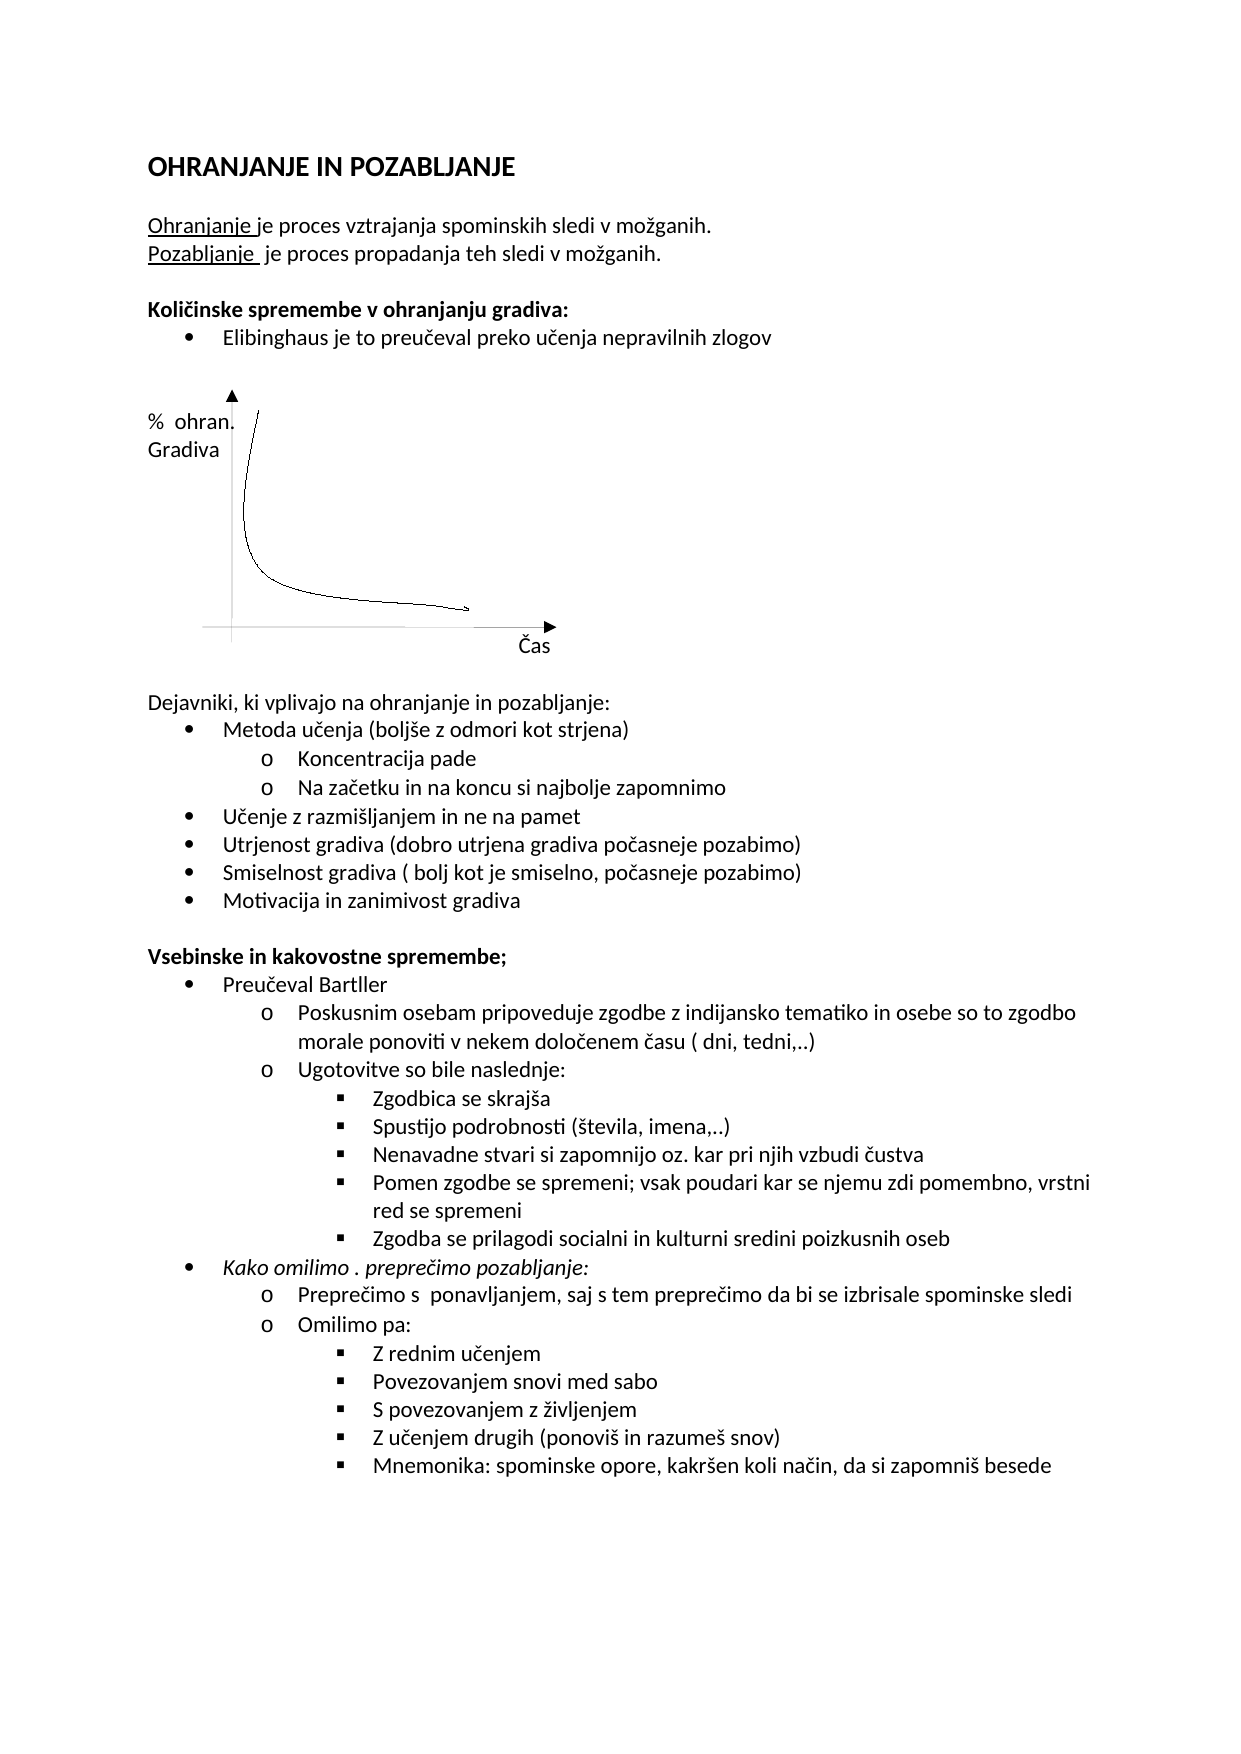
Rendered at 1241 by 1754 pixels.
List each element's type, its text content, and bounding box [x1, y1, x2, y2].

text OHRANJANJE IN POZABLJANJE [148, 148, 1093, 183]
list Z učenjem drugih (ponoviš in razumeš snov) [335, 1423, 1093, 1451]
text Vsebinske in kakovostne spremembe; [148, 942, 1093, 970]
text Ohranjanje je proces vztrajanja spominskih sledi v možganih. [148, 211, 1093, 239]
list Preprečimo s ponavljanjem, saj s tem preprečimo da bi se izbrisale spominske sledi [260, 1281, 1093, 1310]
list Z rednim učenjem [335, 1339, 1093, 1367]
list Motivacija in zanimivost gradiva [185, 886, 1093, 914]
list Mnemonika: spominske opore, kakršen koli način, da si zapomniš besede [335, 1451, 1093, 1479]
text % ohran. [233, 407, 1093, 435]
list Nenavadne stvari si zapomnijo oz. kar pri njih vzbudi čustva [335, 1141, 1093, 1168]
list Poskusnim osebam pripoveduje zgodbe z indijansko tematiko in osebe so to zgodbo morale ponoviti v nekem določenem času ( dni, tedni,..) [260, 998, 1093, 1055]
list Spustijo podrobnosti (števila, imena,..) [335, 1112, 1093, 1141]
text % ohran. [148, 407, 231, 435]
list Smiselnost gradiva ( bolj kot je smiselno, počasneje pozabimo) [185, 858, 1093, 886]
list Koncentracija pade [260, 744, 1093, 773]
list Elibinghaus je to preučeval preko učenja nepravilnih zlogov [185, 323, 1093, 351]
list Kako omilimo . preprečimo pozabljanje: [185, 1253, 1093, 1281]
list Zgodbica se skrajša [335, 1084, 1093, 1112]
list Zgodba se prilagodi socialni in kulturni sredini poizkusnih oseb [335, 1224, 1093, 1253]
list Omilimo pa: [260, 1310, 1093, 1339]
list Povezovanjem snovi med sabo [335, 1367, 1093, 1395]
list Utrjenost gradiva (dobro utrjena gradiva počasneje pozabimo) [185, 830, 1093, 858]
text Pozabljanje je proces propadanja teh sledi v možganih. [148, 239, 1093, 267]
list Na začetku in na koncu si najbolje zapomnimo [260, 773, 1093, 802]
list Ugotovitve so bile naslednje: [260, 1055, 1093, 1084]
text Količinske spremembe v ohranjanju gradiva: [148, 295, 1093, 323]
text Dejavniki, ki vplivajo na ohranjanje in pozabljanje: [148, 688, 1093, 716]
text [233, 435, 1093, 463]
list Metoda učenja (boljše z odmori kot strjena) [185, 716, 1093, 744]
list Pomen zgodbe se spremeni; vsak poudari kar se njemu zdi pomembno, vrstni red se spremeni [335, 1168, 1093, 1224]
list S povezovanjem z življenjem [335, 1395, 1093, 1423]
list Preučeval Bartller [185, 970, 1093, 998]
text Čas [148, 632, 1093, 659]
text Gradiva [148, 435, 231, 463]
list Učenje z razmišljanjem in ne na pamet [185, 802, 1093, 830]
